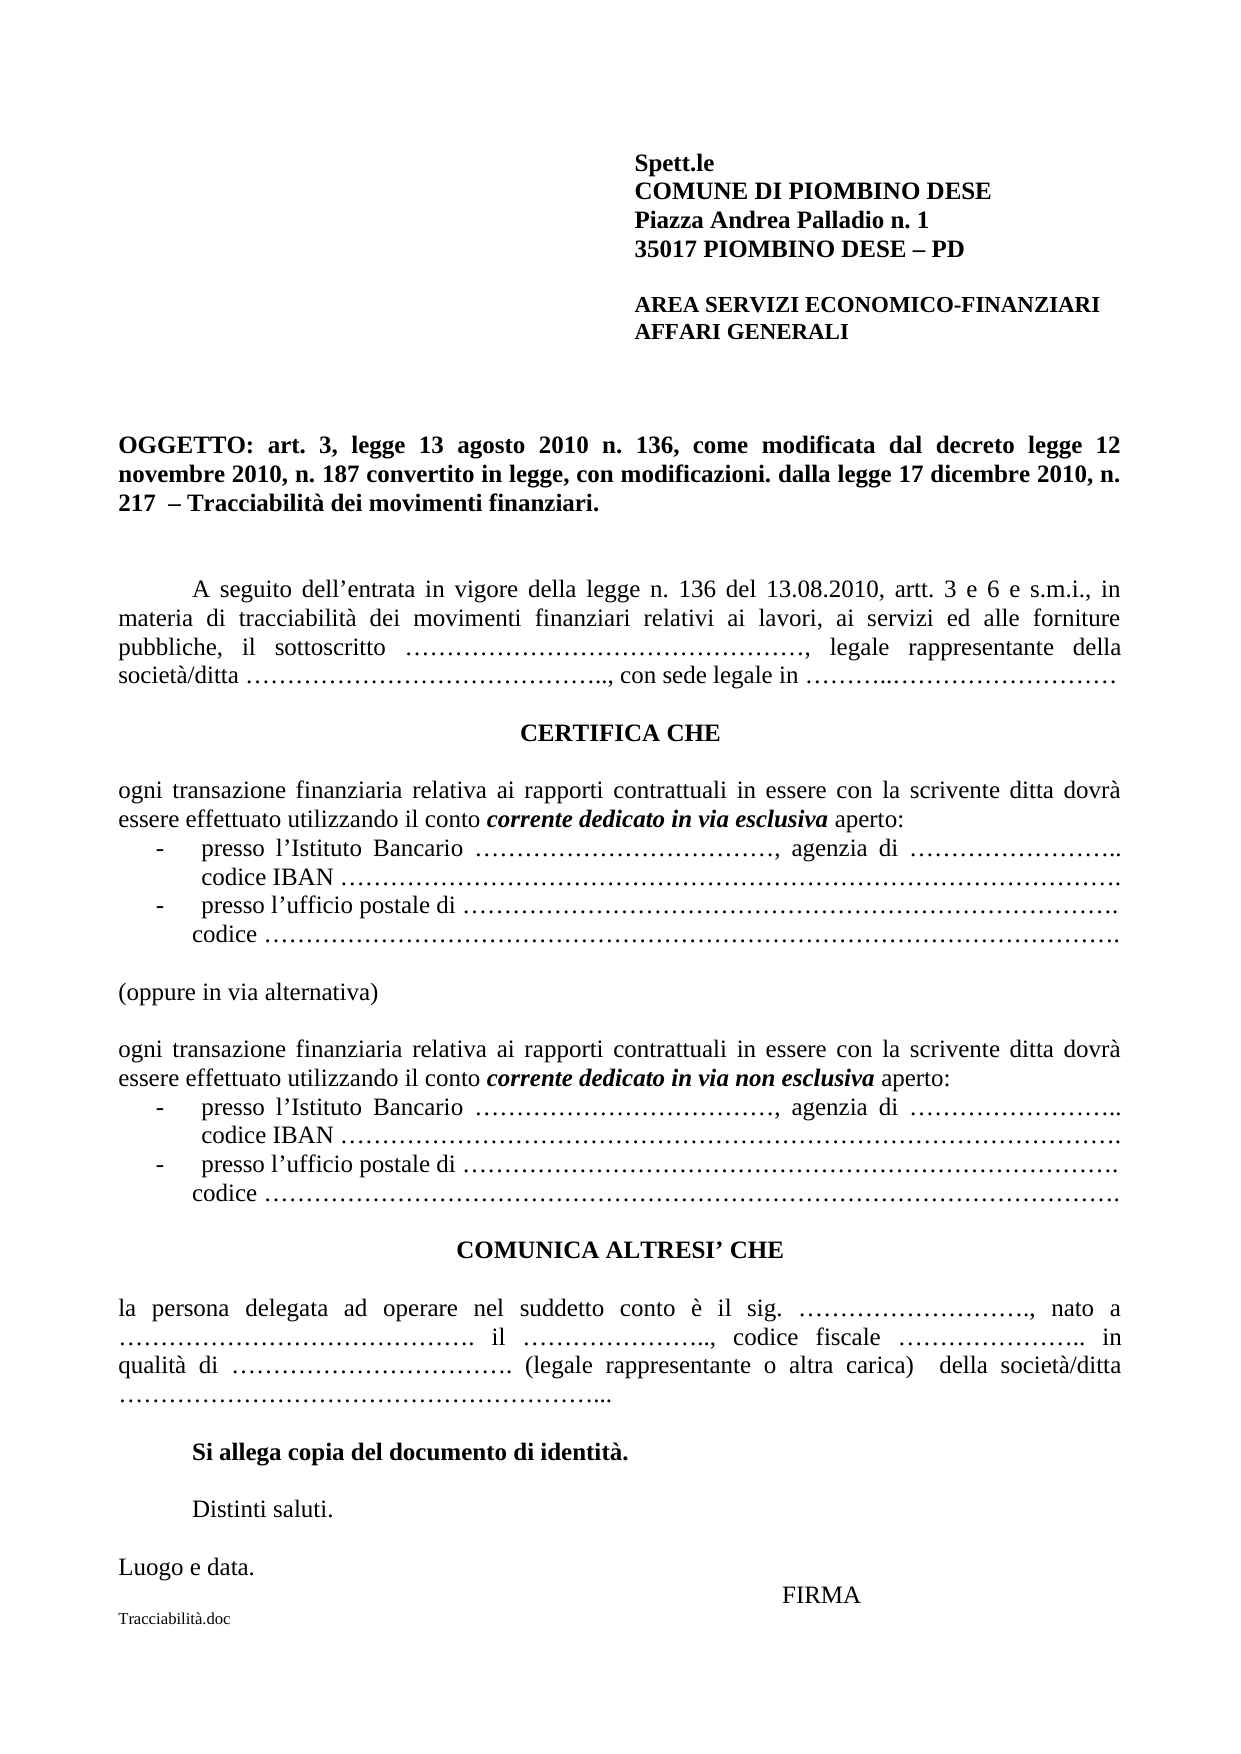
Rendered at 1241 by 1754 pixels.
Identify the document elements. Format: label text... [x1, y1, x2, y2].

text Distinti saluti. [156, 1494, 1122, 1523]
text codice …………………………………………………………………………………………. [192, 919, 1122, 948]
text Spett.le [561, 148, 1122, 176]
text codice …………………………………………………………………………………………. [192, 1178, 1122, 1207]
text CERTIFICA CHE [118, 718, 1122, 747]
list presso l’Istituto Bancario ………………………………, agenzia di …………………….. codice IBAN …………………………………………………………………………………. [156, 833, 1122, 890]
text Luogo e data. [118, 1552, 1122, 1580]
text Tracciabilità.doc [118, 1609, 1122, 1628]
text AREA SERVIZI ECONOMICO-FINANZIARI AFFARI GENERALI [561, 291, 1122, 344]
text FIRMA [118, 1580, 1122, 1609]
text COMUNE DI PIOMBINO DESE [118, 176, 1122, 205]
list presso l’Istituto Bancario ………………………………, agenzia di …………………….. codice IBAN …………………………………………………………………………………. [156, 1092, 1122, 1149]
text Piazza Andrea Palladio n. 1 [561, 205, 1122, 234]
text COMUNICA ALTRESI’ CHE [118, 1235, 1122, 1264]
text 35017 PIOMBINO DESE – PD [561, 234, 1122, 263]
list presso l’ufficio postale di ……………………………………………………………………. [156, 890, 1122, 919]
list presso l’ufficio postale di ……………………………………………………………………. [156, 1149, 1122, 1178]
text ogni transazione finanziaria relativa ai rapporti contrattuali in essere con la scrivente ditta dovrà essere effettuato utilizzando il conto corrente dedicato in via non esclusiva aperto: [118, 1034, 1122, 1092]
text A seguito dell’entrata in vigore della legge n. 136 del 13.08.2010, artt. 3 e 6 e s.m.i., in materia di tracciabilità dei movimenti finanziari relativi ai lavori, ai servizi ed alle forniture pubbliche, il sottoscritto …………………………………………, legale rappresentante della società/ditta …………………………………….., con sede legale in ………..……………………… [118, 574, 1122, 689]
text ogni transazione finanziaria relativa ai rapporti contrattuali in essere con la scrivente ditta dovrà essere effettuato utilizzando il conto corrente dedicato in via esclusiva aperto: [118, 775, 1122, 833]
text Si allega copia del documento di identità. [156, 1437, 1122, 1465]
text (oppure in via alternativa) [118, 977, 1122, 1005]
text la persona delegata ad operare nel suddetto conto è il sig. ………………………., nato a ……………………………………. il ………………….., codice fiscale ………………….. in qualità di ……………………………. (legale rappresentante o altra carica) della società/ditta …………………………………………………... [118, 1293, 1122, 1408]
text OGGETTO: art. 3, legge 13 agosto 2010 n. 136, come modificata dal decreto legge 12 novembre 2010, n. 187 convertito in legge, con modificazioni. dalla legge 17 dicembre 2010, n. 217 – Tracciabilità dei movimenti finanziari. [118, 430, 1122, 517]
